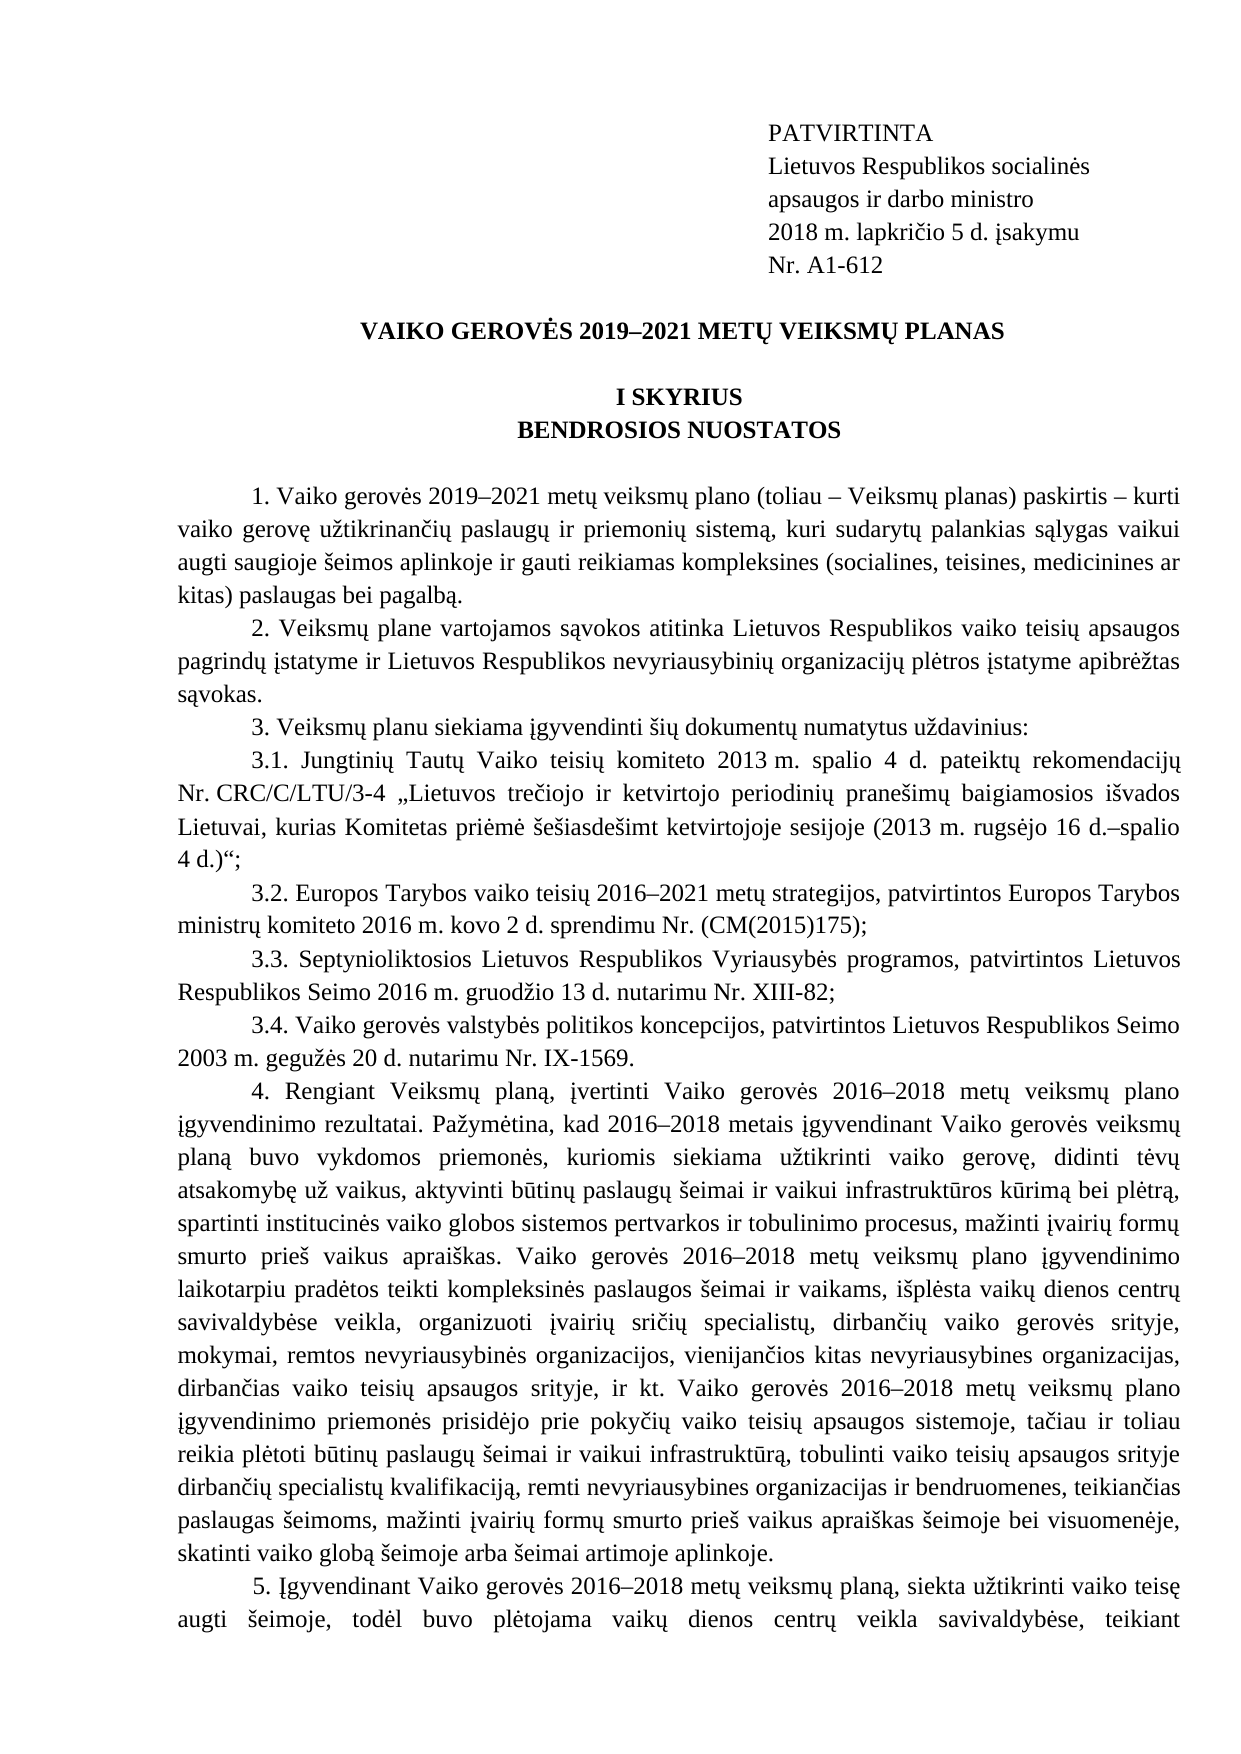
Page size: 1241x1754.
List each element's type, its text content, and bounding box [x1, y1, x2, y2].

text I SKYRIUS [177, 382, 1181, 411]
text 2018 m. lapkričio 5 d. įsakymu [768, 217, 1181, 246]
text 3. Veiksmų planu siekiama įgyvendinti šių dokumentų numatytus uždavinius: [177, 712, 1181, 741]
text Lietuvos Respublikos socialinės [768, 151, 1181, 180]
text 4. Rengiant Veiksmų planą, įvertinti Vaiko gerovės 2016–2018 metų veiksmų plano įgyvendinimo rezultatai. Pažymėtina, kad 2016–2018 metais įgyvendinant Vaiko gerovės veiksmų planą buvo vykdomos priemonės, kuriomis siekiama užtikrinti vaiko gerovę, didinti tėvų atsakomybę už vaikus, aktyvinti būtinų paslaugų šeimai ir vaikui infrastruktūros kūrimą bei plėtrą, spartinti institucinės vaiko globos sistemos pertvarkos ir tobulinimo procesus, mažinti įvairių formų smurto prieš vaikus apraiškas. Vaiko gerovės 2016–2018 metų veiksmų plano įgyvendinimo laikotarpiu pradėtos teikti kompleksinės paslaugos šeimai ir vaikams, išplėsta vaikų dienos centrų savivaldybėse veikla, organizuoti įvairių sričių specialistų, dirbančių vaiko gerovės srityje, mokymai, remtos nevyriausybinės organizacijos, vienijančios kitas nevyriausybines organizacijas, dirbančias vaiko teisių apsaugos srityje, ir kt. Vaiko gerovės 2016–2018 metų veiksmų plano įgyvendinimo priemonės prisidėjo prie pokyčių vaiko teisių apsaugos sistemoje, tačiau ir toliau reikia plėtoti būtinų paslaugų šeimai ir vaikui infrastruktūrą, tobulinti vaiko teisių apsaugos srityje dirbančių specialistų kvalifikaciją, remti nevyriausybines organizacijas ir bendruomenes, teikiančias paslaugas šeimoms, mažinti įvairių formų smurto prieš vaikus apraiškas šeimoje bei visuomenėje, skatinti vaiko globą šeimoje arba šeimai artimoje aplinkoje. [177, 1076, 1181, 1567]
text Patvirtinta [768, 118, 1181, 147]
text apsaugos ir darbo ministro [768, 184, 1181, 213]
text 5. Įgyvendinant Vaiko gerovės 2016–2018 metų veiksmų planą, siekta užtikrinti vaiko teisę augti šeimoje, todėl buvo plėtojama vaikų dienos centrų veikla savivaldybėse, teikiant [177, 1571, 1181, 1633]
text 3.2. Europos Tarybos vaiko teisių 2016–2021 metų strategijos, patvirtintos Europos Tarybos ministrų komiteto 2016 m. kovo 2 d. sprendimu Nr. (CM(2015)175); [177, 878, 1181, 939]
text BENDROSIOS NUOSTATOS [177, 415, 1181, 444]
text 3.1. Jungtinių Tautų Vaiko teisių komiteto 2013 m. spalio 4 d. pateiktų rekomendacijų Nr. CRC/C/LTU/3-4 „Lietuvos trečiojo ir ketvirtojo periodinių pranešimų baigiamosios išvados Lietuvai, kurias Komitetas priėmė šešiasdešimt ketvirtojoje sesijoje (2013 m. rugsėjo 16 d.–spalio 4 d.)“; [177, 746, 1181, 873]
text Nr. A1-612 [768, 250, 1181, 279]
text 1. Vaiko gerovės 2019–2021 metų veiksmų plano (toliau – Veiksmų planas) paskirtis – kurti vaiko gerovę užtikrinančių paslaugų ir priemonių sistemą, kuri sudarytų palankias sąlygas vaikui augti saugioje šeimos aplinkoje ir gauti reikiamas kompleksines (socialines, teisines, medicinines ar kitas) paslaugas bei pagalbą. [177, 481, 1181, 609]
text 3.4. Vaiko gerovės valstybės politikos koncepcijos, patvirtintos Lietuvos Respublikos Seimo 2003 m. gegužės 20 d. nutarimu Nr. IX-1569. [177, 1010, 1181, 1071]
text VAIKO GEROVĖS 2019–2021 METŲ VEIKSMŲ PLANAS [177, 316, 1181, 345]
text 3.3. Septynioliktosios Lietuvos Respublikos Vyriausybės programos, patvirtintos Lietuvos Respublikos Seimo 2016 m. gruodžio 13 d. nutarimu Nr. XIII-82; [177, 944, 1181, 1005]
text 2. Veiksmų plane vartojamos sąvokos atitinka Lietuvos Respublikos vaiko teisių apsaugos pagrindų įstatyme ir Lietuvos Respublikos nevyriausybinių organizacijų plėtros įstatyme apibrėžtas sąvokas. [177, 613, 1181, 708]
